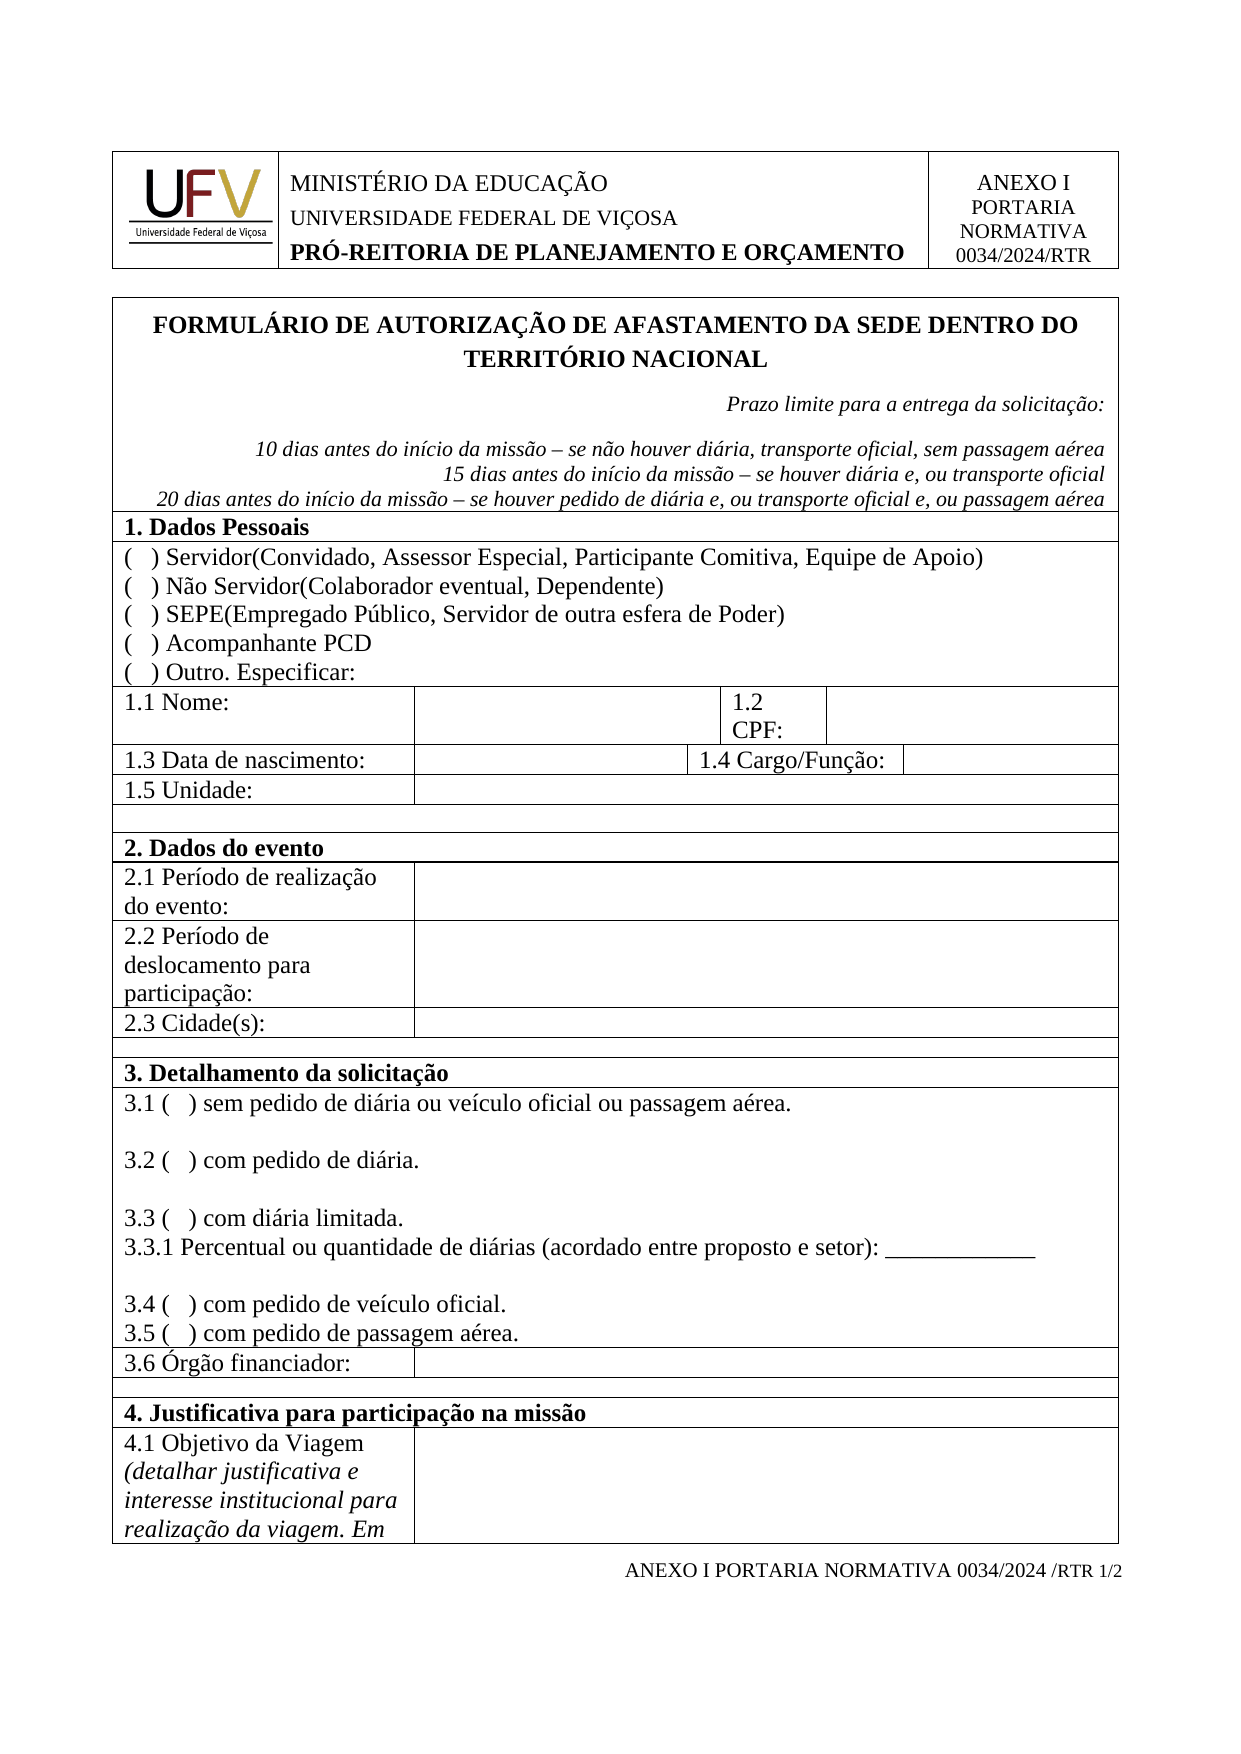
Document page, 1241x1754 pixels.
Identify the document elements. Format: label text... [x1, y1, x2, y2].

table_cell 2.2 Período de deslocamento para participação: [113, 921, 414, 1007]
table_cell [415, 687, 720, 744]
table_cell [904, 745, 1118, 774]
table_cell [415, 1348, 1118, 1377]
table_cell [415, 1428, 1118, 1543]
table_cell [113, 1038, 1118, 1057]
table_cell 1.2 CPF: [721, 687, 826, 744]
table_cell 1.1 Nome: [113, 687, 414, 744]
table_cell [113, 1378, 1118, 1397]
table_cell 3.1 ( ) sem pedido de diária ou veículo oficial ou passagem aérea. 3.2 ( ) com pedido de diária. 3.3 ( ) com diária limitada. 3.3.1 Percentual ou quantidade de diárias (acordado entre proposto e setor): ____________ 3.4 ( ) com pedido de veículo oficial. 3.5 ( ) com pedido de passagem aérea. [113, 1088, 1118, 1347]
table_cell 2.1 Período de realização do evento: [113, 863, 414, 920]
table_cell 2. Dados do evento [113, 833, 1118, 861]
table_cell 1.5 Unidade: [113, 775, 414, 804]
table_cell 1.3 Data de nascimento: [113, 745, 414, 774]
table_cell 3. Detalhamento da solicitação [113, 1058, 1118, 1087]
table_cell ( ) Servidor(Convidado, Assessor Especial, Participante Comitiva, Equipe de Apoio) ( ) Não Servidor(Colaborador eventual, Dependente) ( ) SEPE(Empregado Público, Servidor de outra esfera de Poder) ( ) Acompanhante PCD ( ) Outro. Especificar: [113, 542, 1118, 686]
table_cell 1. Dados Pessoais [113, 512, 1118, 541]
table_cell [415, 1008, 1118, 1037]
table_cell [415, 775, 1118, 804]
table_cell [113, 805, 1118, 832]
table_cell 1.4 Cargo/Função: [688, 745, 903, 774]
table_header FORMULÁRIO DE AUTORIZAÇÃO DE AFASTAMENTO DA SEDE DENTRO DO TERRITÓRIO NACIONAL Prazo limite para a entrega da solicitação: 10 dias antes do início da missão – se não houver diária, transporte oficial, sem passagem aérea 15 dias antes do início da missão – se houver diária e, ou transporte oficial 20 dias antes do início da missão – se houver pedido de diária e, ou transporte oficial e, ou passagem aérea [113, 298, 1118, 511]
table_cell [827, 687, 1118, 744]
table_cell [415, 863, 1118, 920]
table_cell [415, 921, 1118, 1007]
table_cell 2.3 Cidade(s): [113, 1008, 414, 1037]
table_cell 4. Justificativa para participação na missão [113, 1398, 1118, 1427]
table_cell [415, 745, 687, 774]
table_cell 4.1 Objetivo da Viagem (detalhar justificativa e interesse institucional para realização da viagem. Em [113, 1428, 414, 1543]
table_cell 3.6 Órgão financiador: [113, 1348, 414, 1377]
